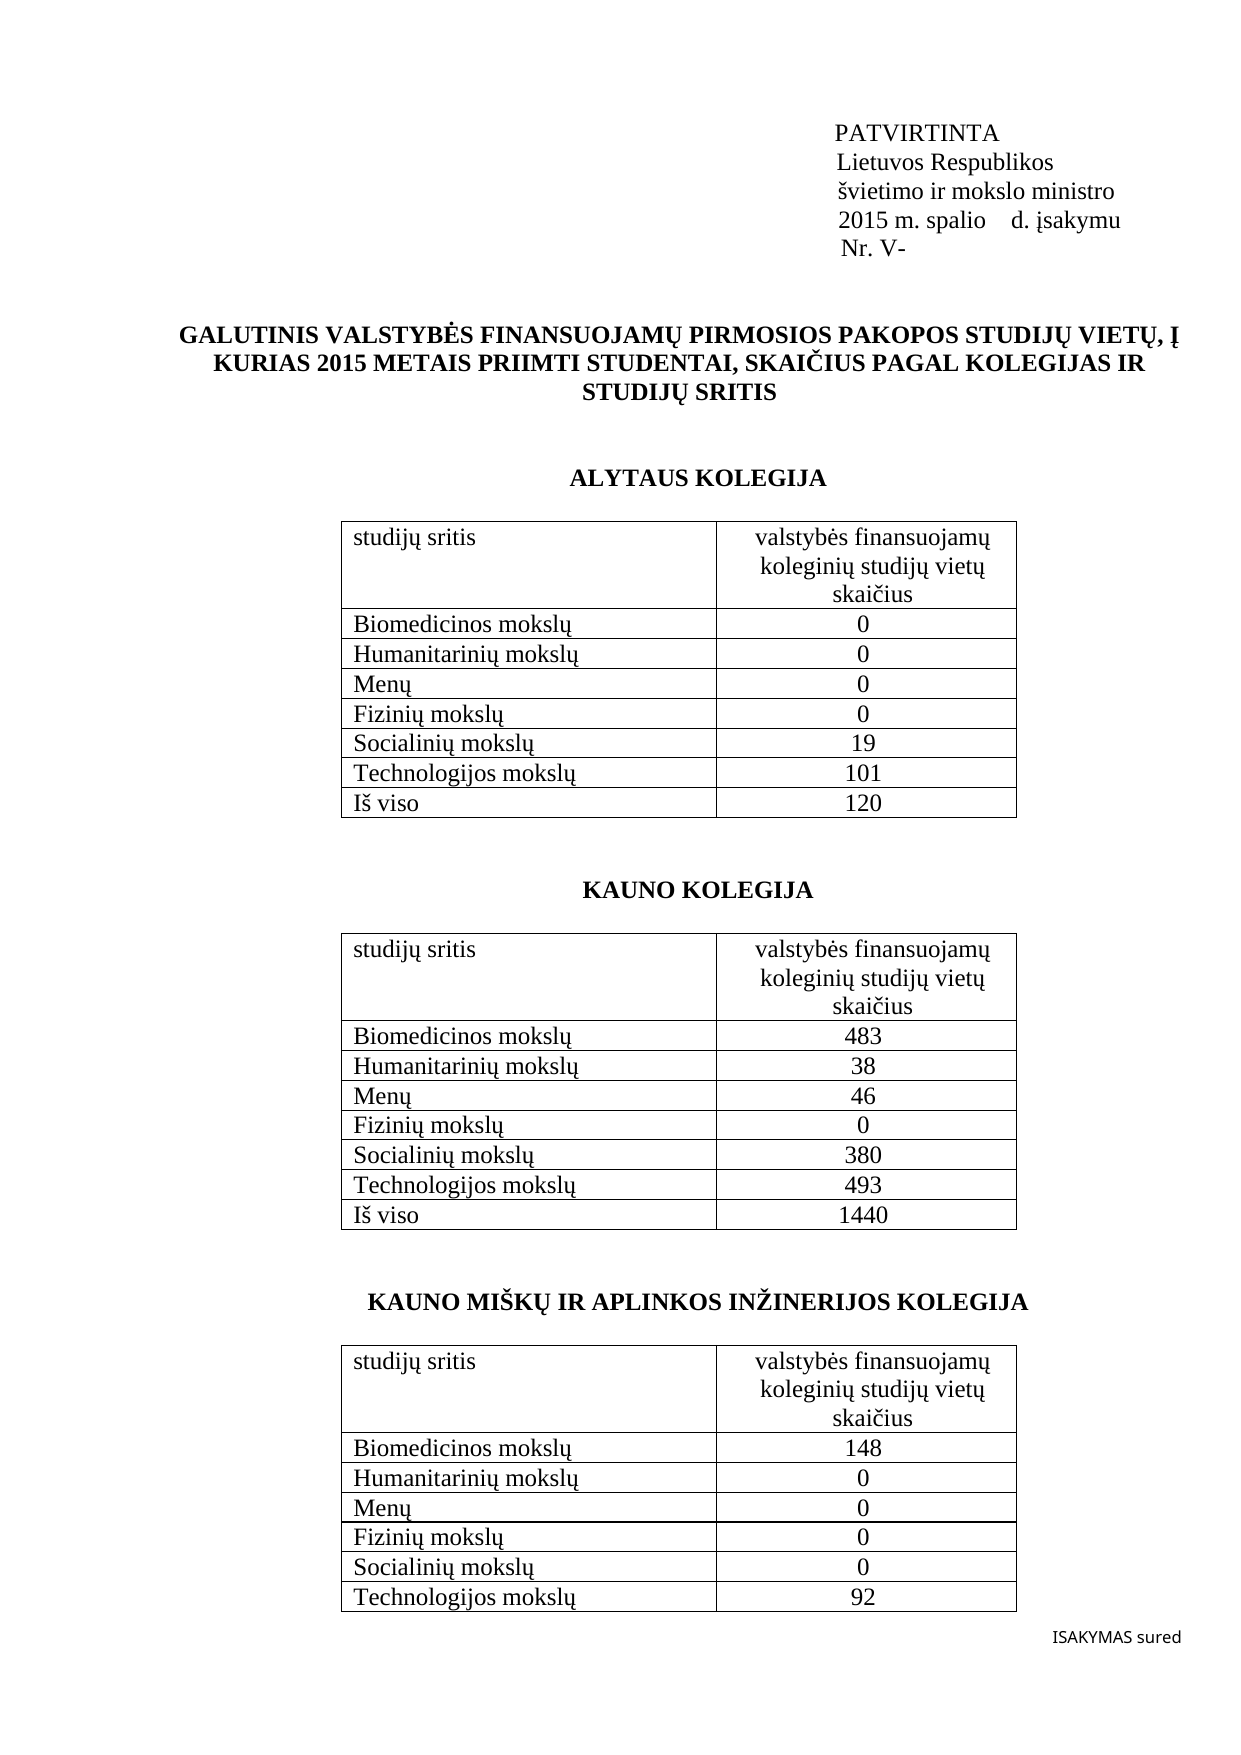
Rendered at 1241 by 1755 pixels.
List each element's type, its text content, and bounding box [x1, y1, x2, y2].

table_cell 19 [717, 729, 1016, 757]
table_cell 92 [717, 1582, 1016, 1611]
table_cell 0 [717, 1552, 1016, 1581]
table_cell Biomedicinos mokslų [342, 609, 716, 638]
table_cell Biomedicinos mokslų [342, 1433, 716, 1462]
table_cell Iš viso [342, 788, 716, 817]
table_cell Humanitarinių mokslų [342, 639, 716, 668]
table_cell 0 [717, 1523, 1016, 1551]
table_cell Socialinių mokslų [342, 1140, 716, 1169]
table_cell 493 [717, 1170, 1016, 1199]
table_cell Fizinių mokslų [342, 1111, 716, 1139]
table_cell Technologijos mokslų [342, 1582, 716, 1611]
table_cell Biomedicinos mokslų [342, 1021, 716, 1050]
table_cell 148 [717, 1433, 1016, 1462]
table_cell Socialinių mokslų [342, 1552, 716, 1581]
table_header studijų sritis [342, 522, 716, 608]
table_header valstybės finansuojamų koleginių studijų vietų skaičius [717, 934, 1016, 1020]
table_header studijų sritis [342, 934, 716, 1020]
text KAUNO MIŠKŲ IR APLINKOS INŽINERIJOS KOLEGIJA [214, 1287, 1182, 1316]
table_cell Technologijos mokslų [342, 1170, 716, 1199]
table_cell 1440 [717, 1200, 1016, 1229]
text Nr. V- [177, 233, 1182, 262]
table_cell 483 [717, 1021, 1016, 1050]
table_cell Technologijos mokslų [342, 758, 716, 787]
table_cell Iš viso [342, 1200, 716, 1229]
table_cell Menų [342, 1081, 716, 1109]
text 2015 m. spalio d. įsakymu [177, 205, 1182, 233]
table_cell 46 [717, 1081, 1016, 1109]
table_cell 0 [717, 1493, 1016, 1521]
table_cell Menų [342, 669, 716, 698]
text PATVIRTINTA [652, 118, 1182, 147]
table_header studijų sritis [342, 1346, 716, 1432]
table_cell Humanitarinių mokslų [342, 1051, 716, 1080]
table_cell Fizinių mokslų [342, 699, 716, 727]
text GALUTINIS VALSTYBĖS FINANSUOJAMŲ PIRMOSIOS PAKOPOS STUDIJŲ VIETŲ, Į KURIAS 2015 METAIS PRIIMTI STUDENTAI, SKAIČIUS PAGAL KOLEGIJAS IR STUDIJŲ SRITIS [177, 320, 1182, 406]
text ALYTAUS KOLEGIJA [214, 463, 1182, 492]
table_cell Fizinių mokslų [342, 1523, 716, 1551]
table_cell 0 [717, 639, 1016, 668]
text KAUNO KOLEGIJA [214, 875, 1182, 904]
table_cell Socialinių mokslų [342, 729, 716, 757]
table_cell 120 [717, 788, 1016, 817]
text švietimo ir mokslo ministro [177, 176, 1182, 205]
table_cell 380 [717, 1140, 1016, 1169]
table_header valstybės finansuojamų koleginių studijų vietų skaičius [717, 1346, 1016, 1432]
table_cell 0 [717, 609, 1016, 638]
table_cell Humanitarinių mokslų [342, 1463, 716, 1492]
table_cell 0 [717, 1111, 1016, 1139]
table_cell 38 [717, 1051, 1016, 1080]
table_cell Menų [342, 1493, 716, 1521]
table_cell 0 [717, 699, 1016, 727]
table_cell 0 [717, 669, 1016, 698]
table_header valstybės finansuojamų koleginių studijų vietų skaičius [717, 522, 1016, 608]
table_cell 101 [717, 758, 1016, 787]
text Lietuvos Respublikos [177, 147, 1182, 176]
table_cell 0 [717, 1463, 1016, 1492]
